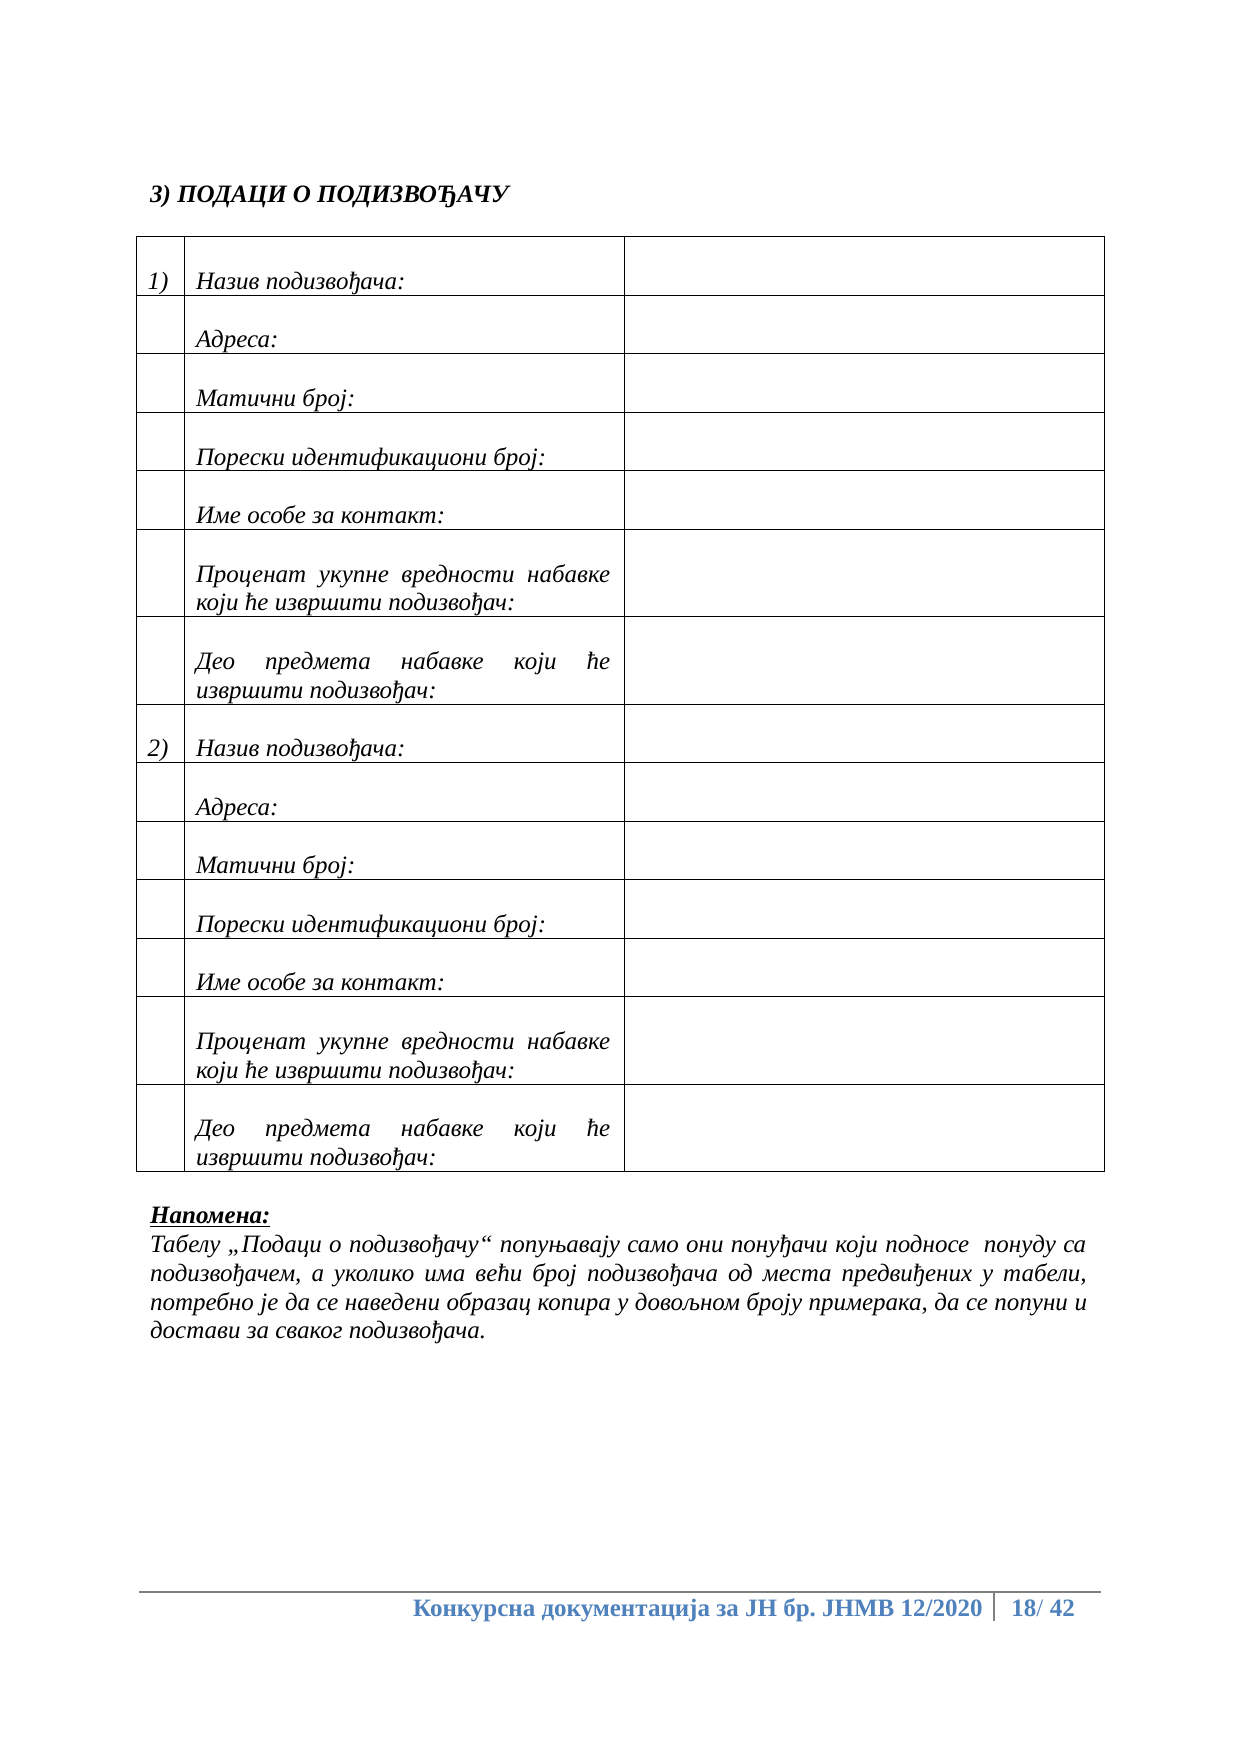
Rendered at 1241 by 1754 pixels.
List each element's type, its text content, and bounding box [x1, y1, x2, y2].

table_cell [137, 296, 184, 353]
table_cell Име особе за контакт: [185, 939, 624, 996]
text 3) ПОДАЦИ О ПОДИЗВОЂАЧУ [150, 179, 1090, 207]
table_header 1) [137, 237, 184, 295]
table_cell [625, 705, 1104, 762]
table_cell [625, 413, 1104, 470]
table_cell [137, 880, 184, 938]
table_cell [137, 939, 184, 996]
table_cell [625, 939, 1104, 996]
table_cell [137, 471, 184, 529]
table_cell [137, 1085, 184, 1171]
table_cell [625, 997, 1104, 1083]
table_cell [625, 1085, 1104, 1171]
table_cell Назив подизвођача: [185, 705, 624, 762]
table_cell [625, 530, 1104, 616]
table_header [625, 237, 1104, 295]
table_header Назив подизвођача: [185, 237, 624, 295]
table_cell Порески идентификациони број: [185, 880, 624, 938]
table_cell [137, 530, 184, 616]
table_cell Део предмета набавке који ће извршити подизвођач: [185, 617, 624, 703]
table_cell [137, 763, 184, 821]
table_cell [625, 822, 1104, 879]
table_cell Матични број: [185, 822, 624, 879]
table_cell [137, 354, 184, 412]
table_cell Адреса: [185, 296, 624, 353]
table_cell [137, 617, 184, 703]
table_cell Матични број: [185, 354, 624, 412]
table_cell Део предмета набавке који ће извршити подизвођач: [185, 1085, 624, 1171]
table_cell Проценат укупне вредности набавке који ће извршити подизвођач: [185, 530, 624, 616]
table_cell [625, 296, 1104, 353]
table_cell [625, 617, 1104, 703]
table_cell [137, 997, 184, 1083]
table_cell [137, 822, 184, 879]
text Табелу „Подаци о подизвођачу“ попуњавају само они понуђачи који подносе понуду са подизвођачем, а уколико има већи број подизвођача од места предвиђених у табели, потребно је да се наведени образац копира у довољном броју примерака, да се попуни и достави за сваког подизвођача. [150, 1229, 1090, 1344]
table_cell [625, 354, 1104, 412]
table_cell 2) [137, 705, 184, 762]
table_cell Име особе за контакт: [185, 471, 624, 529]
text Напомена: [150, 1201, 1090, 1229]
table_cell [625, 471, 1104, 529]
table_cell Адреса: [185, 763, 624, 821]
table_cell [625, 880, 1104, 938]
table_cell Порески идентификациони број: [185, 413, 624, 470]
table_cell Проценат укупне вредности набавке који ће извршити подизвођач: [185, 997, 624, 1083]
table_cell [625, 763, 1104, 821]
table_cell [137, 413, 184, 470]
